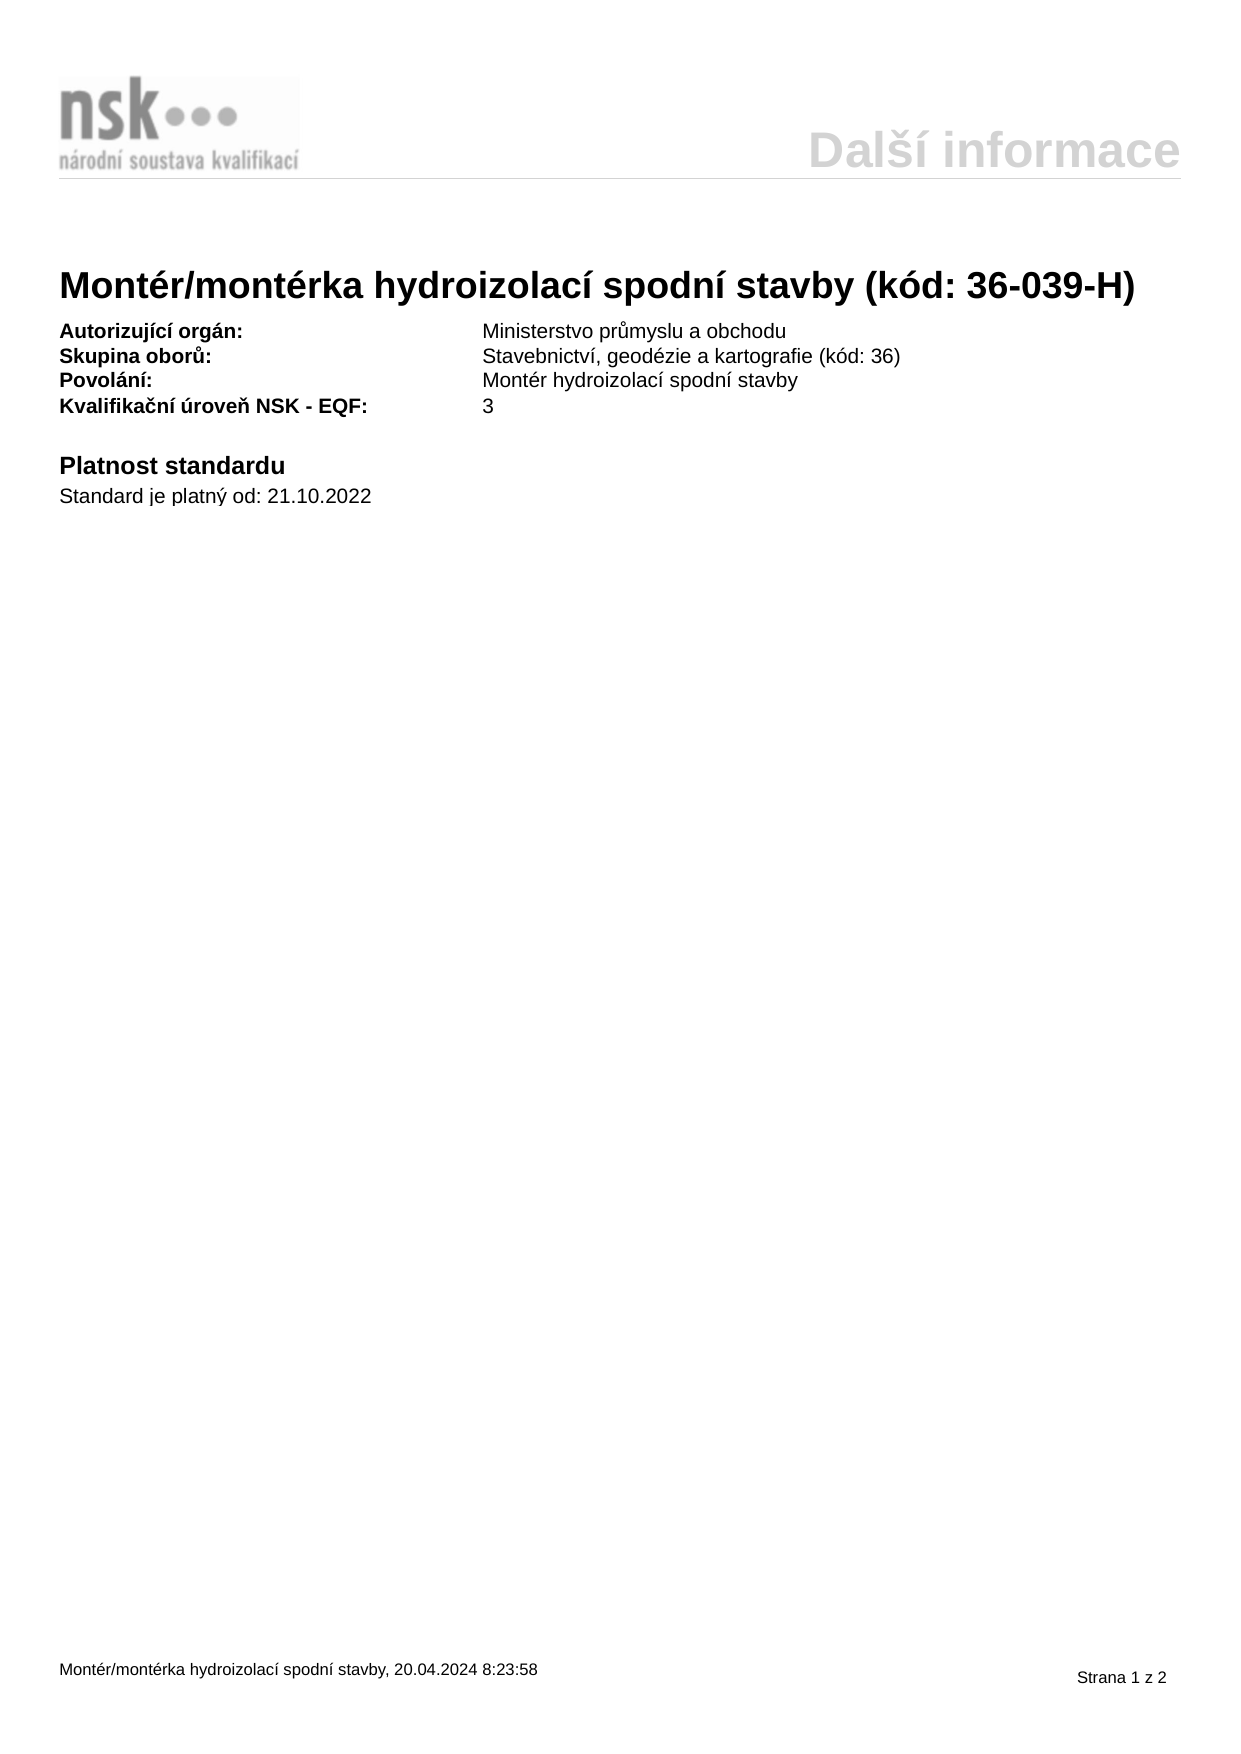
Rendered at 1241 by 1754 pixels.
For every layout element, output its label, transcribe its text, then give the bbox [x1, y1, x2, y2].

table_cell [619, 1384, 627, 1659]
table_cell [1167, 806, 1181, 1106]
table_cell [861, 506, 1167, 806]
table_cell [619, 307, 627, 319]
table_cell [1167, 196, 1181, 224]
table_cell [627, 307, 861, 319]
table_cell [482, 1106, 619, 1383]
table_cell [619, 418, 627, 447]
table_cell [119, 1384, 482, 1659]
table_cell [627, 1106, 861, 1383]
table_cell [861, 418, 1167, 447]
table_cell [119, 172, 482, 178]
table_cell [59, 172, 119, 178]
picture [58, 59, 620, 172]
table_cell [861, 806, 1167, 1106]
table_cell Stavebnictví, geodézie a kartografie (kód: 36) [482, 344, 1181, 368]
table_cell [482, 307, 619, 319]
table_cell [1167, 1384, 1181, 1659]
table_cell 3 [482, 394, 1181, 417]
table_cell Skupina oborů: [59, 344, 482, 368]
table_cell [619, 172, 627, 178]
table_cell Platnost standardu [59, 448, 1181, 483]
table_cell [619, 1106, 627, 1383]
table_cell [1167, 506, 1181, 806]
table_header [620, 59, 627, 172]
table_cell Standard je platný od: 21.10.2022 [59, 484, 1181, 506]
table_header Další informace [627, 59, 1181, 178]
table_cell Ministerstvo průmyslu a obchodu [482, 319, 1181, 344]
table_cell [482, 506, 619, 806]
table_cell [119, 418, 482, 447]
table_cell [119, 806, 482, 1106]
table_cell [119, 196, 482, 224]
table_cell [627, 806, 861, 1106]
table_cell [482, 1384, 619, 1659]
table_cell [1167, 307, 1181, 319]
table_cell Povolání: [59, 368, 482, 392]
table_cell [627, 418, 861, 447]
table_cell [861, 1106, 1167, 1383]
table_cell [1167, 1660, 1181, 1696]
table_cell Montér/montérka hydroizolací spodní stavby (kód: 36-039-H) [59, 224, 1181, 307]
table_cell [482, 806, 619, 1106]
table_cell Kvalifikační úroveň NSK - EQF: [59, 394, 482, 417]
table_cell [59, 418, 119, 447]
table_cell [59, 196, 119, 224]
table_cell Strana 1 z 2 [861, 1660, 1167, 1696]
table_cell [619, 506, 627, 806]
table_cell [627, 196, 861, 224]
table_cell [59, 179, 1181, 196]
table_cell [59, 806, 119, 1106]
table_cell [59, 506, 119, 806]
table_cell [482, 172, 619, 178]
table_cell [59, 307, 119, 319]
table_cell Montér hydroizolací spodní stavby [482, 368, 1181, 393]
table_cell [59, 1106, 119, 1383]
table_cell [619, 806, 627, 1106]
table_cell [482, 196, 619, 224]
table_cell [1167, 418, 1181, 447]
table_cell [861, 1384, 1167, 1659]
table_cell [627, 506, 861, 806]
table_cell [119, 1106, 482, 1383]
table_cell [59, 1384, 119, 1659]
table_cell [861, 307, 1167, 319]
table_cell [861, 196, 1167, 224]
table_cell [482, 418, 619, 447]
table_cell [119, 506, 482, 806]
table_cell Autorizující orgán: [59, 319, 482, 343]
table_cell [1167, 1106, 1181, 1383]
table_cell [619, 196, 627, 224]
table_cell [627, 1384, 861, 1659]
table_cell Montér/montérka hydroizolací spodní stavby, 20.04.2024 8:23:58 [59, 1660, 861, 1696]
table_cell [119, 307, 482, 319]
